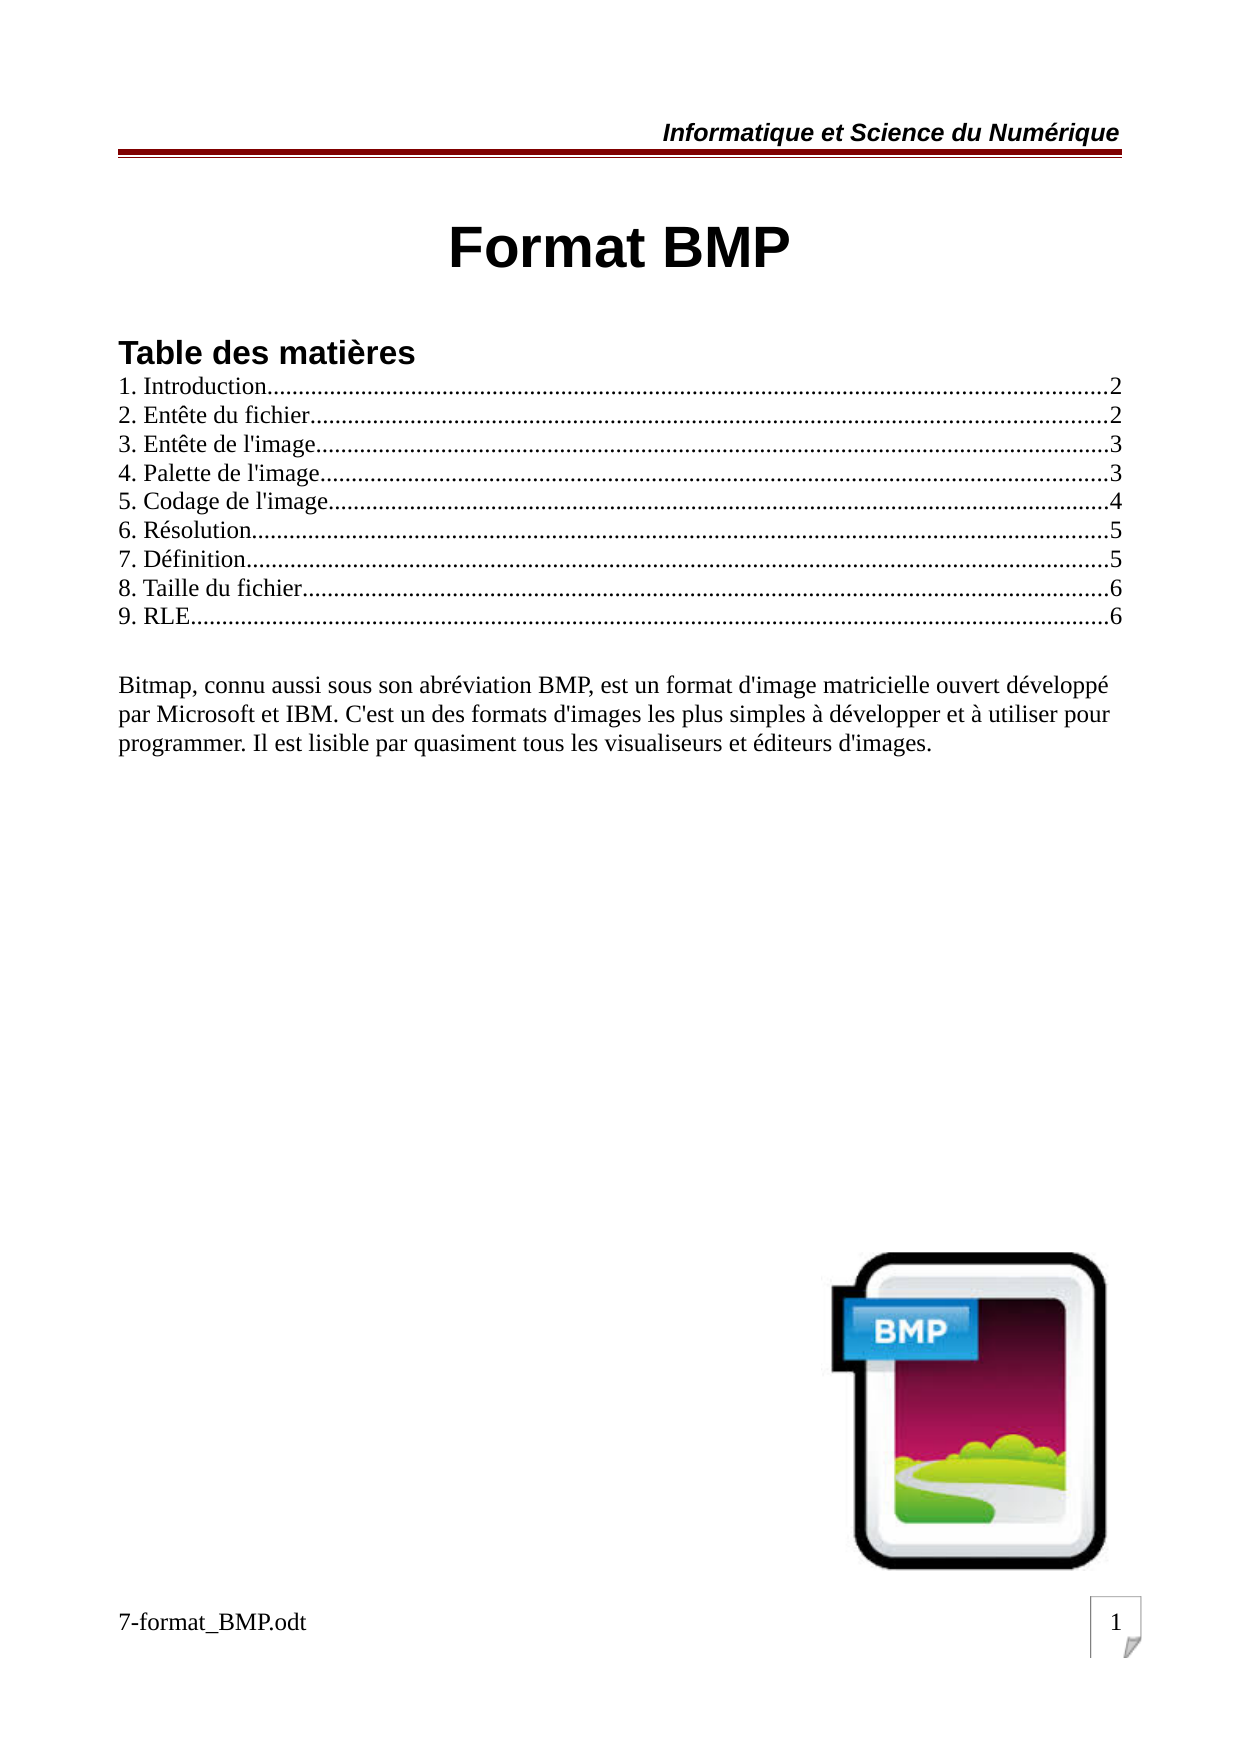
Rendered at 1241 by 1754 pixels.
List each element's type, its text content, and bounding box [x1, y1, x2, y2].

text 4. Palette de l'image 3 [118, 458, 1122, 486]
text 2. Entête du fichier 2 [118, 400, 1122, 429]
text 5. Codage de l'image 4 [118, 486, 1122, 515]
text 1. Introduction 2 [118, 371, 1122, 400]
text Bitmap, connu aussi sous son abréviation BMP, est un format d'image matricielle ouvert développé par Microsoft et IBM. C'est un des formats d'images les plus simples à développer et à utiliser pour programmer. Il est lisible par quasiment tous les visualiseurs et éditeurs d'images. [118, 671, 1122, 757]
text 3. Entête de l'image 3 [118, 429, 1122, 458]
title Format BMP [118, 213, 1122, 280]
text 8. Taille du fichier 6 [118, 573, 1122, 601]
text 9. RLE 6 [118, 601, 1122, 630]
picture [821, 1252, 1140, 1571]
text 7. Définition 5 [118, 544, 1122, 573]
text 6. Résolution 5 [118, 515, 1122, 544]
subtitle Table des matières [118, 333, 1122, 371]
